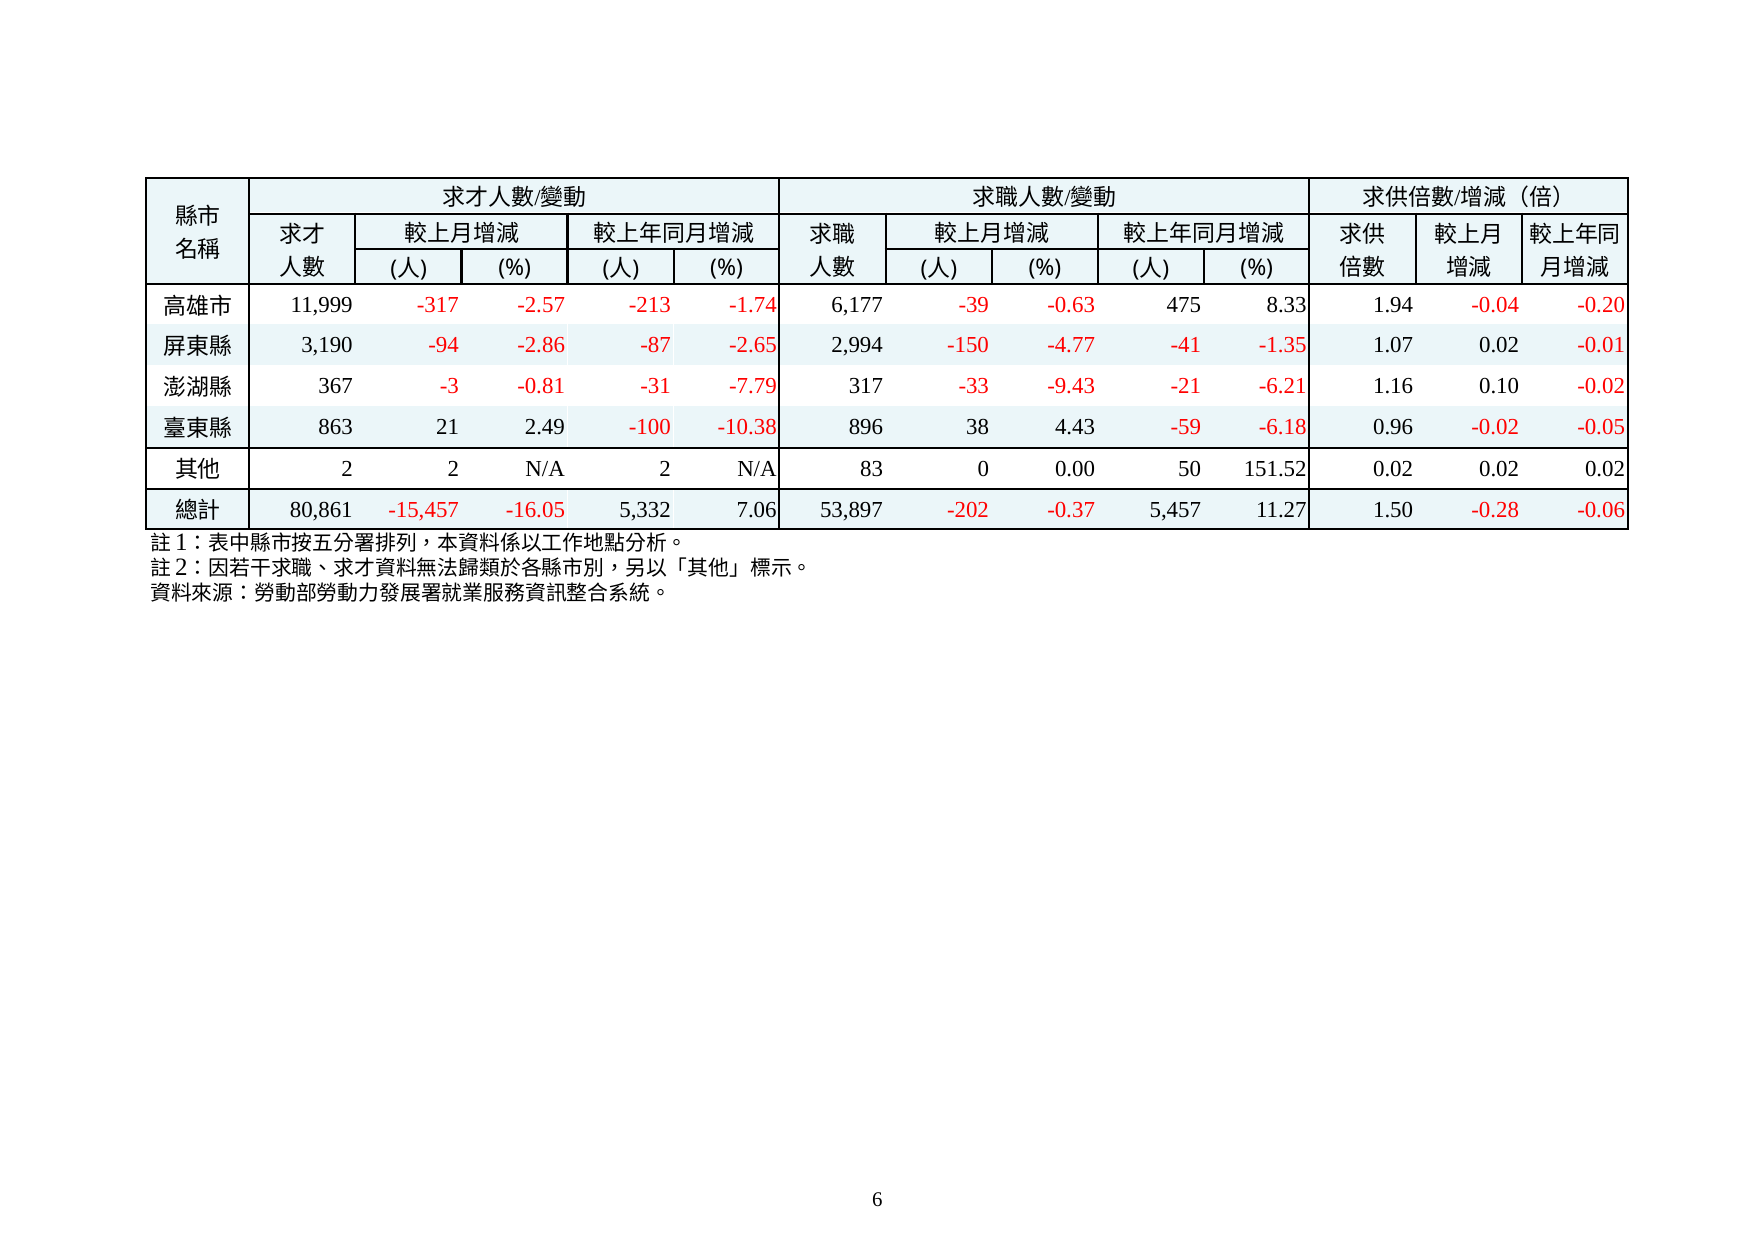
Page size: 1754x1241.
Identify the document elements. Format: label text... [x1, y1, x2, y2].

table_cell N/A [674, 449, 778, 487]
table_cell -4.77 [992, 324, 1098, 365]
table_cell (人) [1099, 250, 1203, 283]
table_cell -0.05 [1522, 406, 1627, 447]
table_cell -0.06 [1522, 490, 1627, 528]
table_cell 151.52 [1204, 449, 1308, 487]
table_cell 367 [250, 365, 355, 406]
table_cell 8.33 [1204, 285, 1308, 324]
table_cell -213 [568, 285, 673, 324]
table_cell -39 [886, 285, 992, 324]
table_header 求供倍數/增減（倍） [1310, 179, 1627, 212]
table_cell -2.86 [461, 324, 567, 365]
table_cell 2 [250, 449, 355, 487]
table_cell (人) [569, 250, 673, 283]
table_cell 較上年同月增減 [569, 215, 778, 248]
table_cell -94 [355, 324, 461, 365]
table_cell 21 [355, 406, 461, 447]
table_cell 0.00 [992, 449, 1098, 487]
table_cell 0.10 [1416, 365, 1522, 406]
table_cell 1.50 [1310, 490, 1416, 528]
table_cell (%) [993, 250, 1097, 283]
table_cell 澎湖縣 [147, 365, 248, 406]
table_cell 1.16 [1310, 365, 1416, 406]
table_cell -59 [1098, 406, 1204, 447]
table_cell (人) [887, 250, 991, 283]
table_cell 求職 人數 [780, 215, 885, 283]
table_cell 53,897 [780, 490, 886, 528]
table_cell 較上年同月增減 [1099, 215, 1308, 248]
table_cell (人) [356, 250, 460, 283]
table_cell -15,457 [355, 490, 461, 528]
table_cell 2 [355, 449, 461, 487]
table_cell 0.02 [1416, 449, 1522, 487]
table_cell -150 [886, 324, 992, 365]
table_cell -0.81 [461, 365, 567, 406]
table_cell -6.18 [1204, 406, 1308, 447]
table_cell -10.38 [674, 406, 778, 447]
table_cell -0.02 [1522, 365, 1627, 406]
table_cell 5,457 [1098, 490, 1204, 528]
table_cell -16.05 [461, 490, 567, 528]
text 註2：因若干求職、求才資料無法歸類於各縣市別，另以「其他」標示。 [150, 555, 1604, 580]
table_cell 屏東縣 [147, 324, 248, 365]
table_cell 475 [1098, 285, 1204, 324]
text 註1：表中縣市按五分署排列，本資料係以工作地點分析。 [150, 530, 1604, 555]
table_cell -1.35 [1204, 324, 1308, 365]
table_cell -41 [1098, 324, 1204, 365]
table_cell 2,994 [780, 324, 886, 365]
table_cell 較上月增減 [887, 215, 1097, 248]
table_header 縣市 名稱 [147, 179, 248, 283]
table_cell 80,861 [250, 490, 355, 528]
table_cell 較上年同月增減 [1523, 215, 1627, 283]
table_cell 2 [568, 449, 673, 487]
table_cell -0.01 [1522, 324, 1627, 365]
table_cell 4.43 [992, 406, 1098, 447]
table_cell 2.49 [461, 406, 567, 447]
table_cell -202 [886, 490, 992, 528]
table_cell 50 [1098, 449, 1204, 487]
table_cell 317 [780, 365, 886, 406]
table_cell 0.02 [1522, 449, 1627, 487]
table_cell -7.79 [674, 365, 778, 406]
table_cell (%) [1205, 250, 1308, 283]
table_cell -0.02 [1416, 406, 1522, 447]
text 資料來源：勞動部勞動力發展署就業服務資訊整合系統。 [150, 580, 1604, 605]
table_cell -317 [355, 285, 461, 324]
table_cell -87 [568, 324, 673, 365]
table_header 求職人數/變動 [780, 179, 1308, 212]
table_cell 6,177 [780, 285, 886, 324]
table_cell 0.02 [1416, 324, 1522, 365]
table_cell 臺東縣 [147, 406, 248, 447]
table_cell 5,332 [568, 490, 673, 528]
table_cell 0 [886, 449, 992, 487]
table_cell -0.04 [1416, 285, 1522, 324]
table_cell -0.63 [992, 285, 1098, 324]
table_cell 896 [780, 406, 886, 447]
table_cell 較上月增減 [356, 215, 566, 248]
table_cell -9.43 [992, 365, 1098, 406]
table_cell 求才 人數 [250, 215, 354, 283]
table_cell N/A [461, 449, 567, 487]
table_cell -21 [1098, 365, 1204, 406]
table_cell -100 [568, 406, 673, 447]
table_cell 7.06 [674, 490, 778, 528]
table_cell (%) [463, 250, 566, 283]
table_cell 11.27 [1204, 490, 1308, 528]
table_cell 83 [780, 449, 886, 487]
table_cell 總計 [147, 490, 248, 528]
table_cell 其他 [147, 449, 248, 487]
table_cell 求供 倍數 [1310, 215, 1415, 283]
table_cell 1.07 [1310, 324, 1416, 365]
table_header 求才人數/變動 [250, 179, 778, 212]
table_cell (%) [675, 250, 778, 283]
table_cell 38 [886, 406, 992, 447]
table_cell 11,999 [250, 285, 355, 324]
table_cell 0.02 [1310, 449, 1416, 487]
table_cell -0.20 [1522, 285, 1627, 324]
table_cell -31 [568, 365, 673, 406]
table_cell -0.28 [1416, 490, 1522, 528]
table_cell 1.94 [1310, 285, 1416, 324]
table_cell -6.21 [1204, 365, 1308, 406]
table_cell 3,190 [250, 324, 355, 365]
table_cell -33 [886, 365, 992, 406]
table_cell -2.65 [674, 324, 778, 365]
table_cell 0.96 [1310, 406, 1416, 447]
table_cell -2.57 [461, 285, 567, 324]
table_cell -1.74 [674, 285, 778, 324]
table_cell -0.37 [992, 490, 1098, 528]
table_cell 863 [250, 406, 355, 447]
table_cell 較上月 增減 [1417, 215, 1521, 283]
table_cell 高雄市 [147, 285, 248, 324]
table_cell -3 [355, 365, 461, 406]
